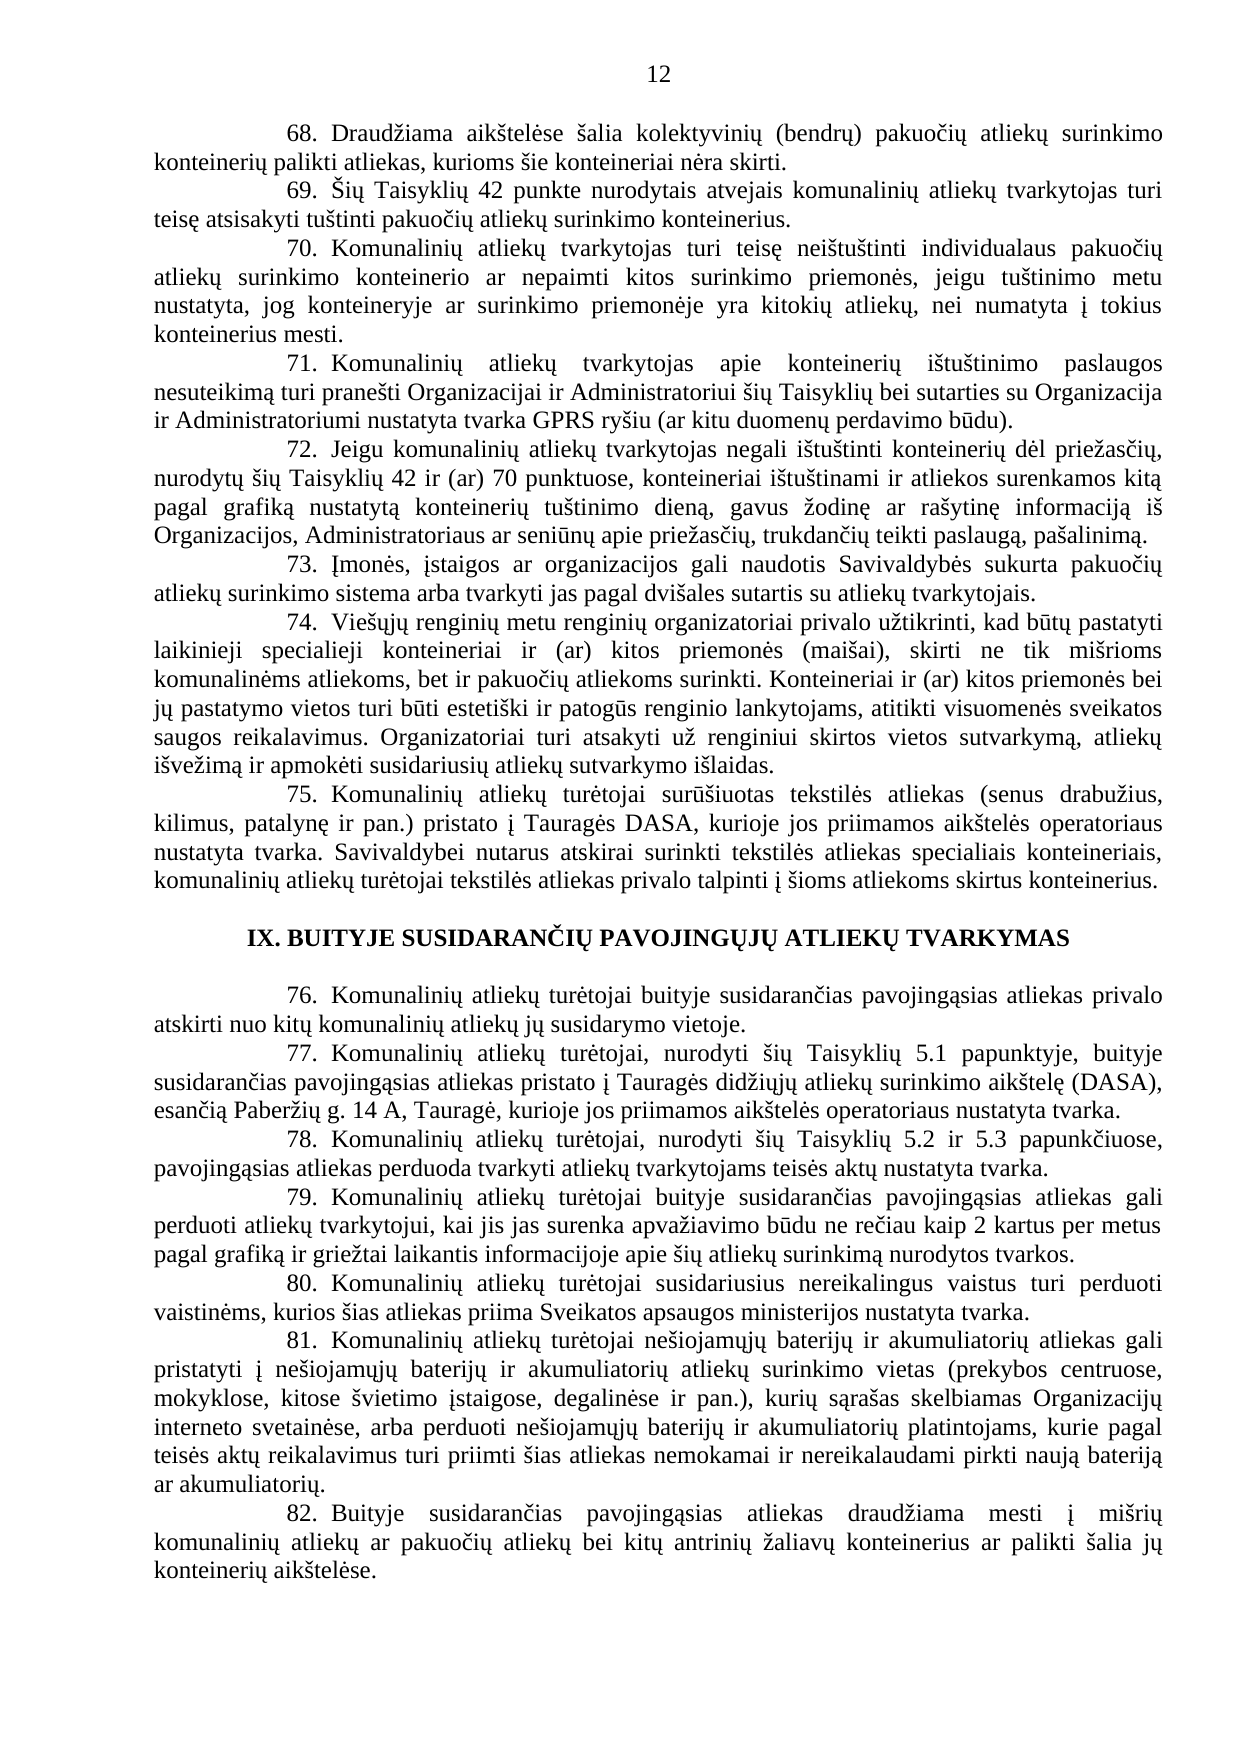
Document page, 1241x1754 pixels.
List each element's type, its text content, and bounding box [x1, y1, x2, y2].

text 81. Komunalinių atliekų turėtojai nešiojamųjų baterijų ir akumuliatorių atliekas gali pristatyti į nešiojamųjų baterijų ir akumuliatorių atliekų surinkimo vietas (prekybos centruose, mokyklose, kitose švietimo įstaigose, degalinėse ir pan.), kurių sąrašas skelbiamas Organizacijų interneto svetainėse, arba perduoti nešiojamųjų baterijų ir akumuliatorių platintojams, kurie pagal teisės aktų reikalavimus turi priimti šias atliekas nemokamai ir nereikalaudami pirkti naują bateriją ar akumuliatorių. [153, 1326, 1163, 1498]
text 74. Viešųjų renginių metu renginių organizatoriai privalo užtikrinti, kad būtų pastatyti laikinieji specialieji konteineriai ir (ar) kitos priemonės (maišai), skirti ne tik mišrioms komunalinėms atliekoms, bet ir pakuočių atliekoms surinkti. Konteineriai ir (ar) kitos priemonės bei jų pastatymo vietos turi būti estetiški ir patogūs renginio lankytojams, atitikti visuomenės sveikatos saugos reikalavimus. Organizatoriai turi atsakyti už renginiui skirtos vietos sutvarkymą, atliekų išvežimą ir apmokėti susidariusių atliekų sutvarkymo išlaidas. [153, 607, 1163, 779]
text IX. BUITYJE SUSIDARANČIŲ PAVOJINGŲJŲ ATLIEKŲ TVARKYMAS [153, 923, 1163, 952]
text 72. Jeigu komunalinių atliekų tvarkytojas negali ištuštinti konteinerių dėl priežasčių, nurodytų šių Taisyklių 42 ir (ar) 70 punktuose, konteineriai ištuštinami ir atliekos surenkamos kitą pagal grafiką nustatytą konteinerių tuštinimo dieną, gavus žodinę ar rašytinę informaciją iš Organizacijos, Administratoriaus ar seniūnų apie priežasčių, trukdančių teikti paslaugą, pašalinimą. [153, 434, 1163, 549]
text 71. Komunalinių atliekų tvarkytojas apie konteinerių ištuštinimo paslaugos nesuteikimą turi pranešti Organizacijai ir Administratoriui šių Taisyklių bei sutarties su Organizacija ir Administratoriumi nustatyta tvarka GPRS ryšiu (ar kitu duomenų perdavimo būdu). [153, 348, 1163, 434]
text 77. Komunalinių atliekų turėtojai, nurodyti šių Taisyklių 5.1 papunktyje, buityje susidarančias pavojingąsias atliekas pristato į Tauragės didžiųjų atliekų surinkimo aikštelę (DASA), esančią Paberžių g. 14 A, Tauragė, kurioje jos priimamos aikštelės operatoriaus nustatyta tvarka. [153, 1038, 1163, 1124]
text 80. Komunalinių atliekų turėtojai susidariusius nereikalingus vaistus turi perduoti vaistinėms, kurios šias atliekas priima Sveikatos apsaugos ministerijos nustatyta tvarka. [153, 1268, 1163, 1326]
text 76. Komunalinių atliekų turėtojai buityje susidarančias pavojingąsias atliekas privalo atskirti nuo kitų komunalinių atliekų jų susidarymo vietoje. [153, 981, 1163, 1038]
text 69. Šių Taisyklių 42 punkte nurodytais atvejais komunalinių atliekų tvarkytojas turi teisę atsisakyti tuštinti pakuočių atliekų surinkimo konteinerius. [153, 176, 1163, 233]
text 75. Komunalinių atliekų turėtojai surūšiuotas tekstilės atliekas (senus drabužius, kilimus, patalynę ir pan.) pristato į Tauragės DASA, kurioje jos priimamos aikštelės operatoriaus nustatyta tvarka. Savivaldybei nutarus atskirai surinkti tekstilės atliekas specialiais konteineriais, komunalinių atliekų turėtojai tekstilės atliekas privalo talpinti į šioms atliekoms skirtus konteinerius. [153, 779, 1163, 894]
text 73. Įmonės, įstaigos ar organizacijos gali naudotis Savivaldybės sukurta pakuočių atliekų surinkimo sistema arba tvarkyti jas pagal dvišales sutartis su atliekų tvarkytojais. [153, 549, 1163, 607]
text 70. Komunalinių atliekų tvarkytojas turi teisę neištuštinti individualaus pakuočių atliekų surinkimo konteinerio ar nepaimti kitos surinkimo priemonės, jeigu tuštinimo metu nustatyta, jog konteineryje ar surinkimo priemonėje yra kitokių atliekų, nei numatyta į tokius konteinerius mesti. [153, 233, 1163, 348]
text 78. Komunalinių atliekų turėtojai, nurodyti šių Taisyklių 5.2 ir 5.3 papunkčiuose, pavojingąsias atliekas perduoda tvarkyti atliekų tvarkytojams teisės aktų nustatyta tvarka. [153, 1124, 1163, 1182]
text 79. Komunalinių atliekų turėtojai buityje susidarančias pavojingąsias atliekas gali perduoti atliekų tvarkytojui, kai jis jas surenka apvažiavimo būdu ne rečiau kaip 2 kartus per metus pagal grafiką ir griežtai laikantis informacijoje apie šių atliekų surinkimą nurodytos tvarkos. [153, 1182, 1163, 1268]
text 68. Draudžiama aikštelėse šalia kolektyvinių (bendrų) pakuočių atliekų surinkimo konteinerių palikti atliekas, kurioms šie konteineriai nėra skirti. [153, 118, 1163, 176]
text 82. Buityje susidarančias pavojingąsias atliekas draudžiama mesti į mišrių komunalinių atliekų ar pakuočių atliekų bei kitų antrinių žaliavų konteinerius ar palikti šalia jų konteinerių aikštelėse. [153, 1498, 1163, 1584]
